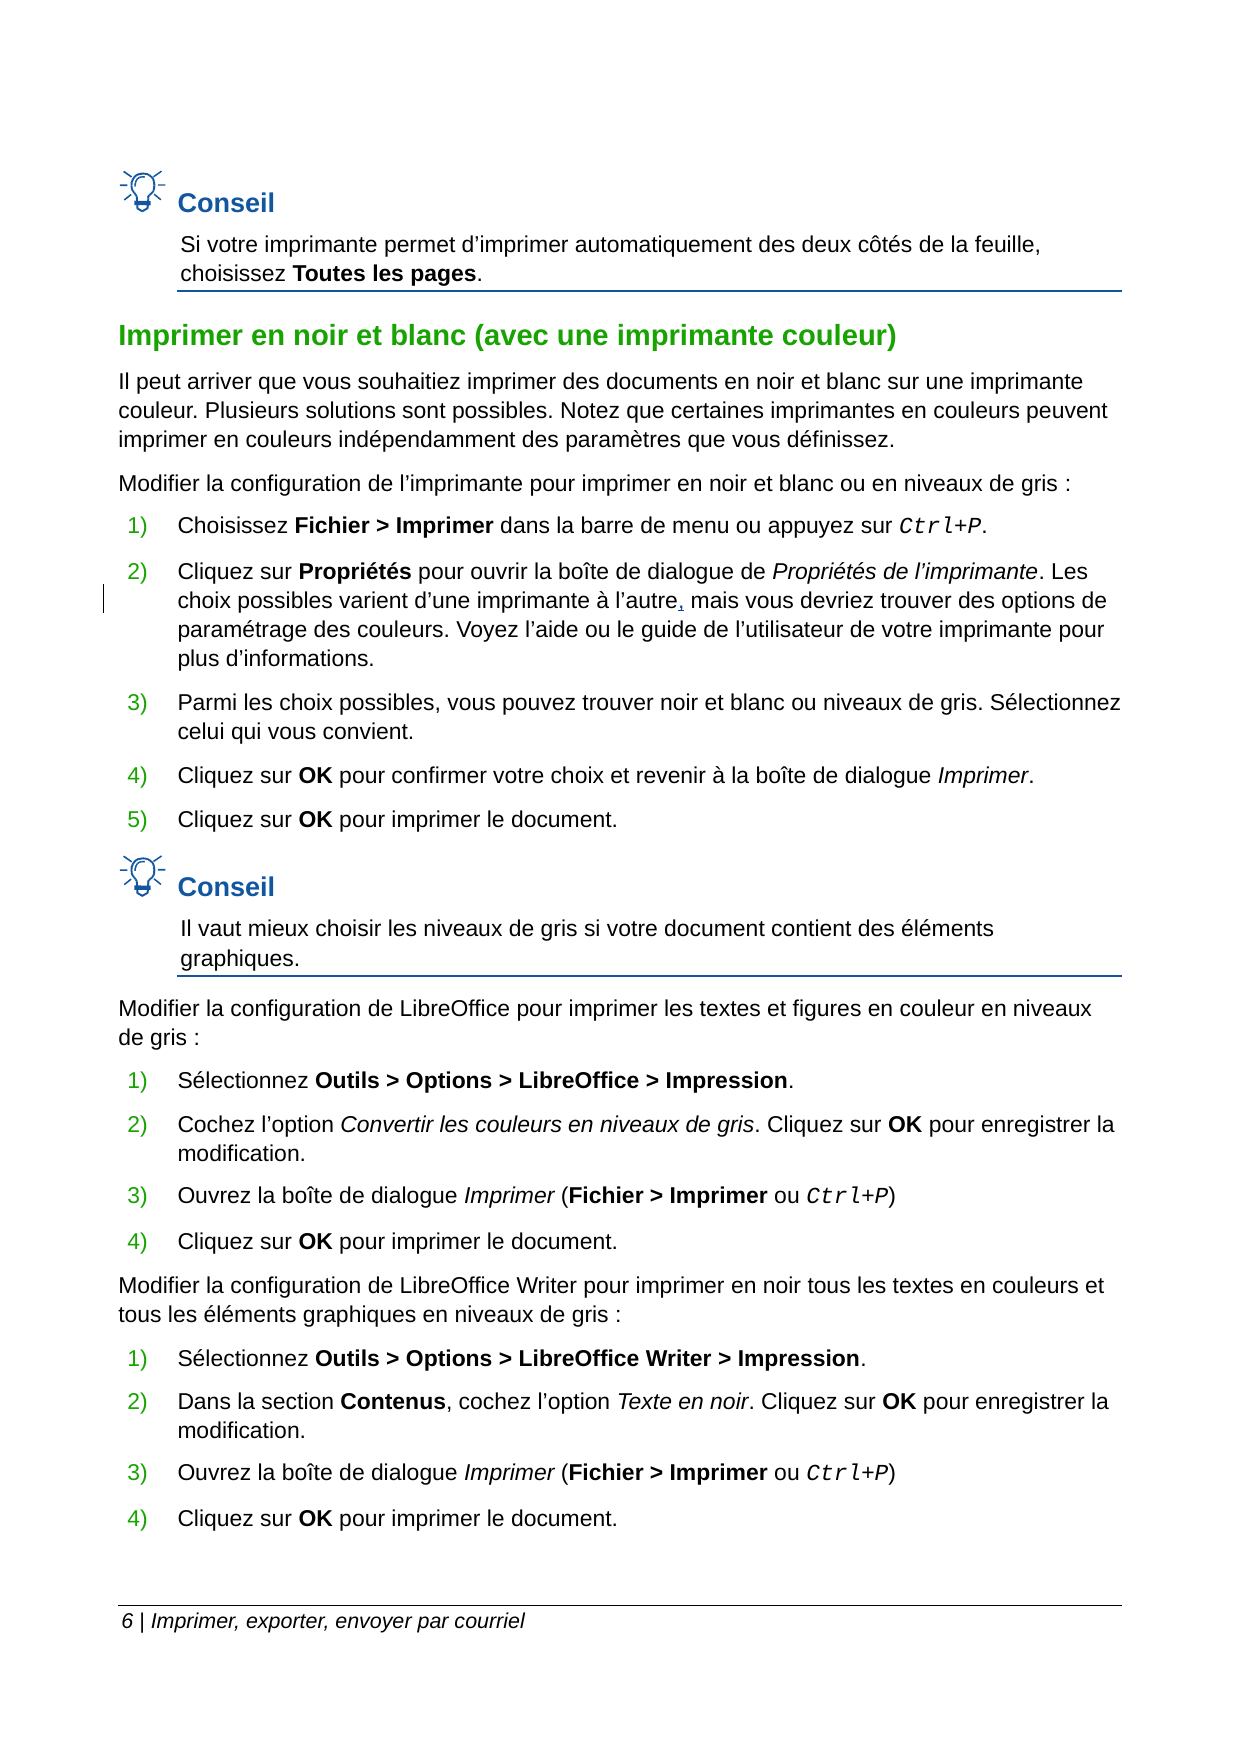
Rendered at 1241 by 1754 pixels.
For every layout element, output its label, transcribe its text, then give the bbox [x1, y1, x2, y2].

text Modifier la configuration de l’imprimante pour imprimer en noir et blanc ou en niveaux de gris : [118, 467, 1122, 497]
text Il peut arriver que vous souhaitiez imprimer des documents en noir et blanc sur une imprimante couleur. Plusieurs solutions sont possibles. Notez que certaines imprimantes en couleurs peuvent imprimer en couleurs indépendamment des paramètres que vous définissez. [118, 365, 1122, 453]
text Il vaut mieux choisir les niveaux de gris si votre document contient des éléments graphiques. [177, 910, 1122, 975]
subtitle Conseil [118, 854, 1122, 903]
list Dans la section Contenus, cochez l’option Texte en noir. Cliquez sur OK pour enregistrer la modification. [148, 1385, 1122, 1444]
list Cliquez sur OK pour imprimer le document. [148, 1225, 1122, 1254]
text Modifier la configuration de LibreOffice pour imprimer les textes et figures en couleur en niveaux de gris : [118, 992, 1122, 1050]
subtitle Imprimer en noir et blanc (avec une imprimante couleur) [118, 322, 1122, 351]
list Sélectionnez Outils > Options > LibreOffice > Impression. [148, 1064, 1122, 1094]
list Ouvrez la boîte de dialogue Imprimer (Fichier > Imprimer ou Ctrl+P) [148, 1181, 1122, 1210]
list Cliquez sur OK pour confirmer votre choix et revenir à la boîte de dialogue Imprimer. [148, 759, 1122, 788]
subtitle Conseil [118, 169, 1122, 218]
list Parmi les choix possibles, vous pouvez trouver noir et blanc ou niveaux de gris. Sélectionnez celui qui vous convient. [148, 686, 1122, 744]
list Choisissez Fichier > Imprimer dans la barre de menu ou appuyez sur Ctrl+P. [148, 511, 1122, 540]
list Cliquez sur OK pour imprimer le document. [148, 1502, 1122, 1531]
list Sélectionnez Outils > Options > LibreOffice Writer > Impression. [148, 1342, 1122, 1371]
list Cliquez sur OK pour imprimer le document. [148, 803, 1122, 832]
text Si votre imprimante permet d’imprimer automatiquement des deux côtés de la feuille, choisissez Toutes les pages. [177, 226, 1122, 290]
list Ouvrez la boîte de dialogue Imprimer (Fichier > Imprimer ou Ctrl+P) [148, 1458, 1122, 1487]
list Cliquez sur Propriétés pour ouvrir la boîte de dialogue de Propriétés de l’imprimante. Les choix possibles varient d’une imprimante à l’autre, mais vous devriez trouver des options de paramétrage des couleurs. Voyez l’aide ou le guide de l’utilisateur de votre imprimante pour plus d’informations. [148, 555, 1122, 672]
list Cochez l’option Convertir les couleurs en niveaux de gris. Cliquez sur OK pour enregistrer la modification. [148, 1108, 1122, 1167]
text Modifier la configuration de LibreOffice Writer pour imprimer en noir tous les textes en couleurs et tous les éléments graphiques en niveaux de gris : [118, 1269, 1122, 1327]
